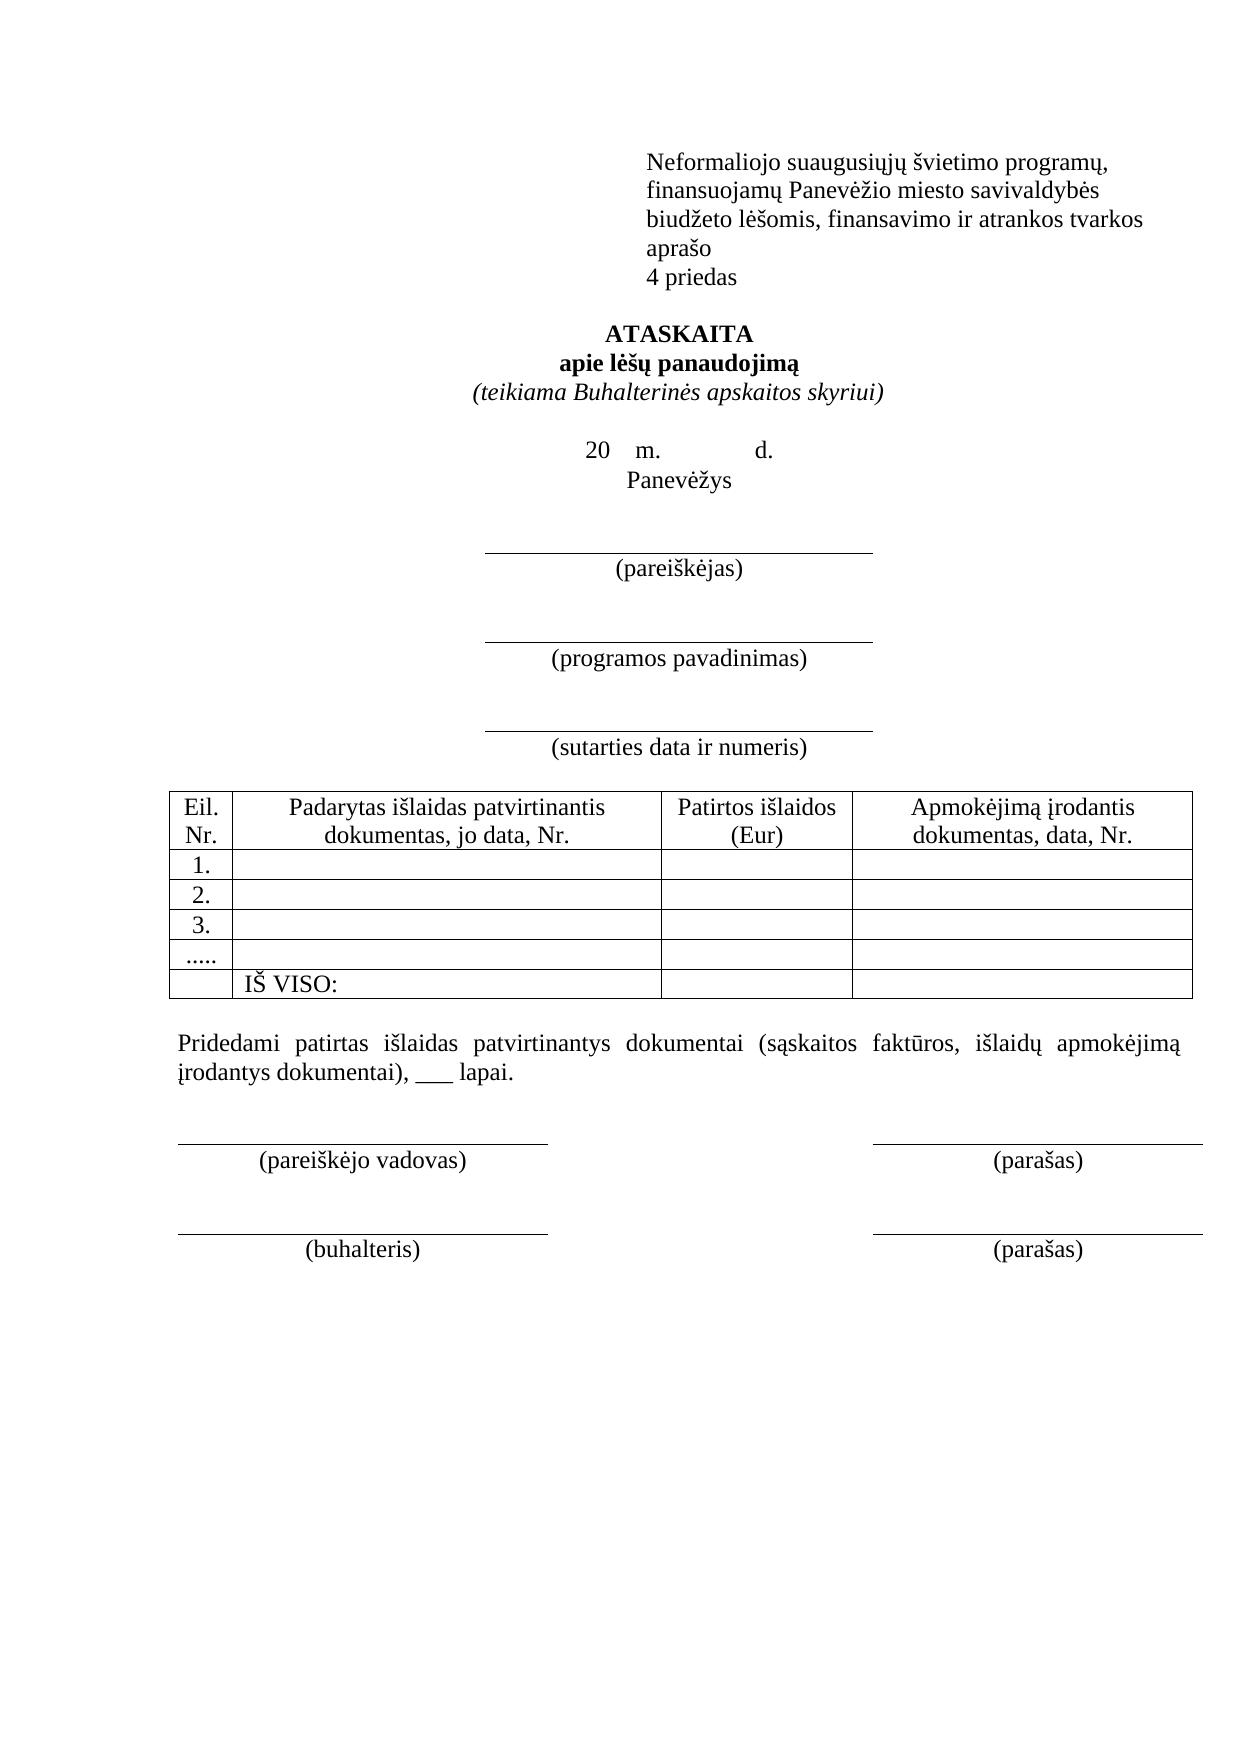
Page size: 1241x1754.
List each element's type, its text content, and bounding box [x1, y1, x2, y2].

table_cell [873, 1205, 1203, 1233]
table_cell [853, 970, 1192, 998]
table_cell (buhalteris) [178, 1235, 548, 1263]
table_cell [549, 1145, 872, 1174]
text Neformaliojo suaugusiųjų švietimo programų, finansuojamų Panevėžio miesto savivaldybės biudžeto lėšomis, finansavimo ir atrankos tvarkos aprašo [646, 147, 1181, 262]
table_cell IŠ VISO: [233, 970, 661, 998]
table_cell [662, 940, 852, 968]
table_cell [853, 910, 1192, 939]
table_cell Panevėžys [485, 465, 873, 523]
table_cell (sutarties data ir numeris) [485, 732, 873, 761]
table_cell [873, 1175, 1203, 1204]
table_cell [662, 850, 852, 879]
table_cell [485, 673, 873, 701]
table_cell [485, 583, 873, 612]
table_header 20 m. d. [485, 435, 873, 464]
table_header Padarytas išlaidas patvirtinantis dokumentas, jo data, Nr. [233, 792, 661, 849]
table_cell ..... [170, 940, 232, 968]
table_header Patirtos išlaidos (Eur) [662, 792, 852, 849]
table_header [549, 1115, 872, 1144]
text apie lėšų panaudojimą [177, 348, 1181, 377]
table_header Apmokėjimą įrodantis dokumentas, data, Nr. [853, 792, 1192, 849]
table_cell [853, 940, 1192, 968]
table_cell [178, 1205, 548, 1233]
table_cell [549, 1175, 872, 1204]
table_cell (parašas) [873, 1235, 1203, 1263]
table_cell [485, 703, 873, 731]
table_cell 3. [170, 910, 232, 939]
table_cell (pareiškėjo vadovas) [178, 1145, 548, 1174]
text Pridedami patirtas išlaidas patvirtinantys dokumentai (sąskaitos faktūros, išlaidų apmokėjimą įrodantys dokumentai), ___ lapai. [177, 1028, 1181, 1086]
table_cell [233, 940, 661, 968]
table_cell [549, 1205, 872, 1233]
table_cell [233, 850, 661, 879]
table_cell [485, 613, 873, 642]
table_cell [178, 1175, 548, 1204]
table_cell [549, 1235, 872, 1263]
table_cell [853, 880, 1192, 909]
table_cell [233, 880, 661, 909]
text (teikiama Buhalterinės apskaitos skyriui) [177, 377, 1181, 406]
table_cell 1. [170, 850, 232, 879]
text ATASKAITA [177, 319, 1181, 348]
table_cell (programos pavadinimas) [485, 643, 873, 672]
table_cell [662, 970, 852, 998]
table_cell [662, 910, 852, 939]
table_cell (parašas) [873, 1145, 1203, 1174]
table_cell [485, 524, 873, 552]
table_header [178, 1115, 548, 1144]
table_cell [662, 880, 852, 909]
table_cell (pareiškėjas) [485, 554, 873, 582]
table_cell [853, 850, 1192, 879]
table_cell [170, 970, 232, 998]
table_header [873, 1115, 1203, 1144]
text 4 priedas [646, 262, 1181, 291]
table_header Eil. Nr. [170, 792, 232, 849]
table_cell 2. [170, 880, 232, 909]
table_cell [233, 910, 661, 939]
